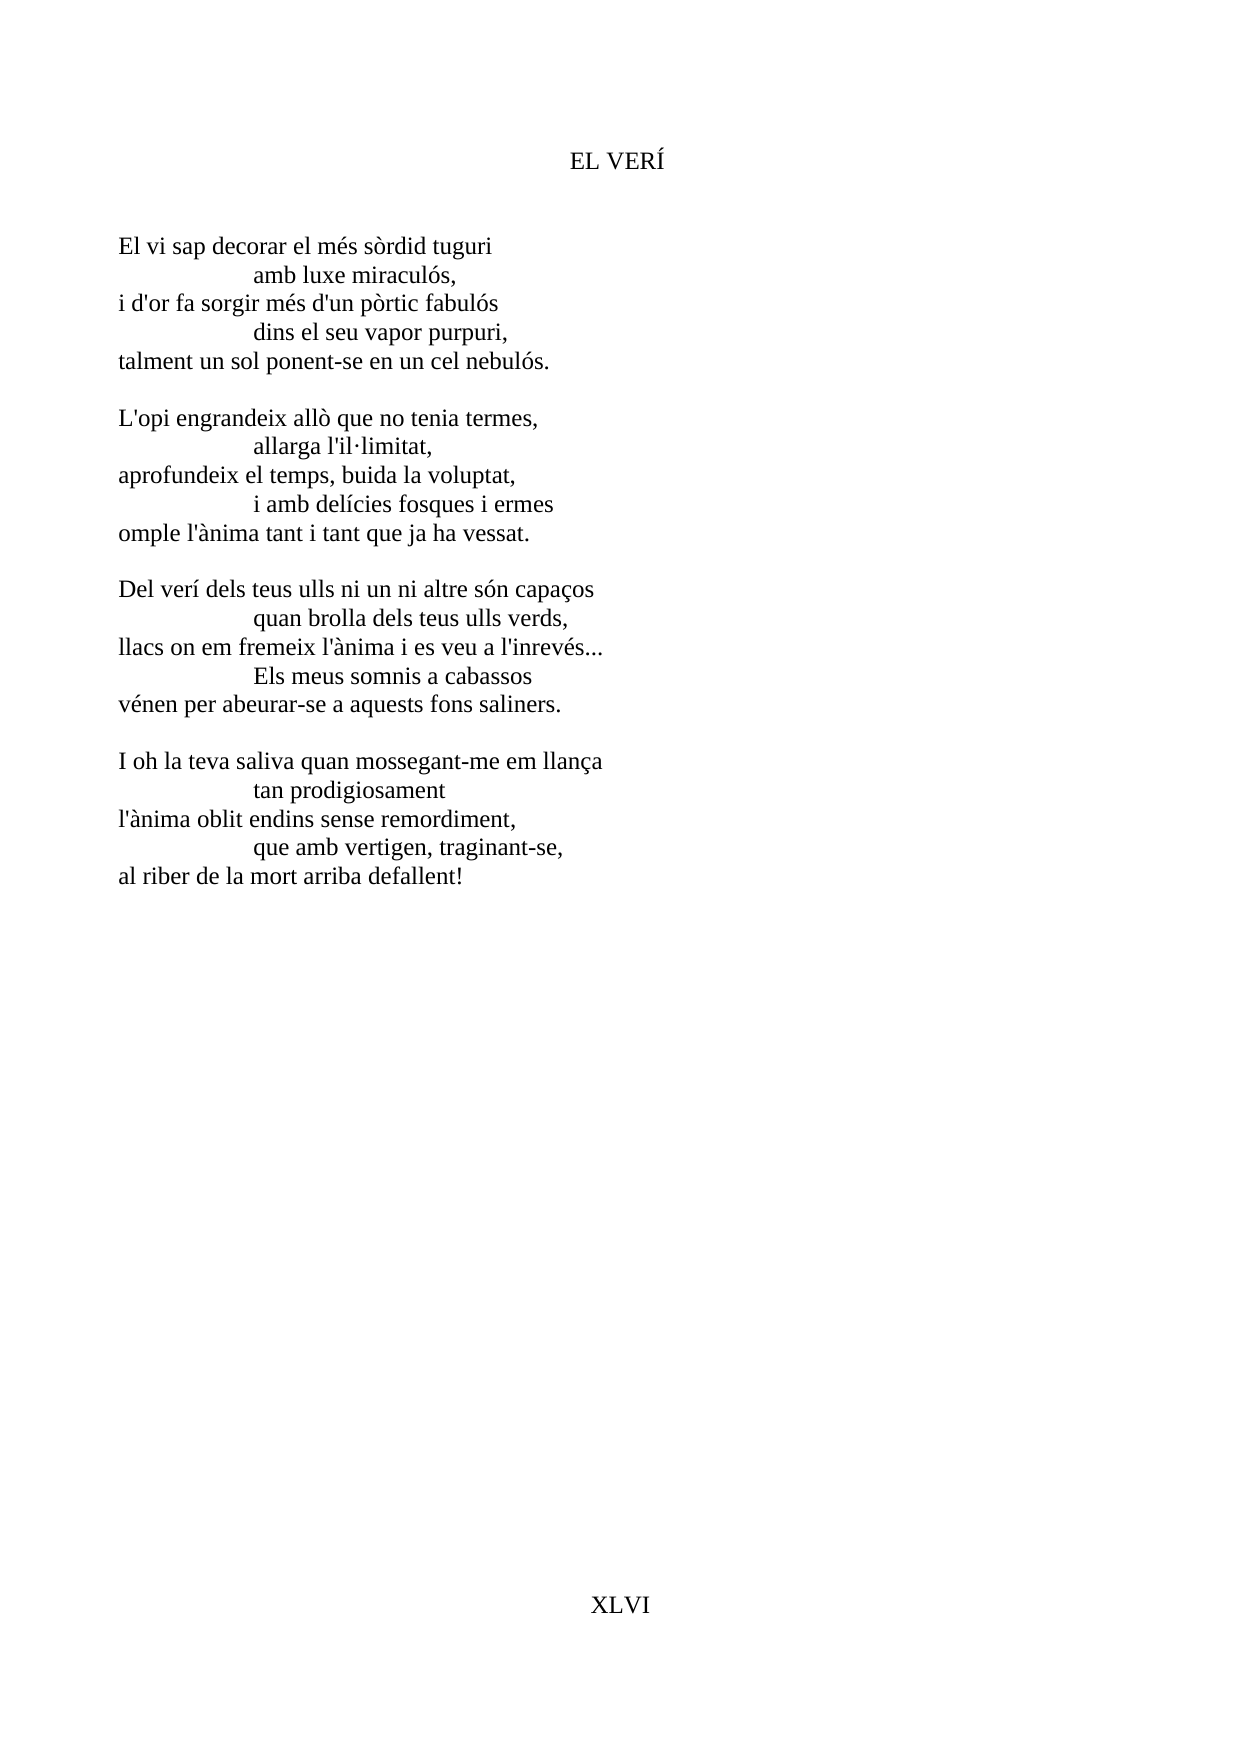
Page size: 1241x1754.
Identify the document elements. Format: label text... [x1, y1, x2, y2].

text talment un sol ponent-se en un cel nebulós. [118, 346, 1122, 375]
text i d'or fa sorgir més d'un pòrtic fabulós [118, 288, 1122, 317]
text Del verí dels teus ulls ni un ni altre són capaços [118, 574, 1122, 603]
text XLVI [118, 1591, 1122, 1619]
text omple l'ànima tant i tant que ja ha vessat. [118, 518, 1122, 546]
text l'ànima oblit endins sense remordiment, [118, 804, 1122, 832]
text I oh la teva saliva quan mossegant-me em llança [118, 746, 1122, 775]
text i amb delícies fosques i ermes [118, 489, 1122, 518]
text allarga l'il·limitat, [118, 431, 1122, 460]
text aprofundeix el temps, buida la voluptat, [118, 460, 1122, 489]
text que amb vertigen, traginant-se, [118, 832, 1122, 861]
text amb luxe miraculós, [118, 260, 1122, 288]
text quan brolla dels teus ulls verds, [118, 603, 1122, 632]
text EL VERÍ [118, 146, 1122, 175]
text L'opi engrandeix allò que no tenia termes, [118, 403, 1122, 431]
text vénen per abeurar-se a aquests fons saliners. [118, 689, 1122, 718]
text llacs on em fremeix l'ànima i es veu a l'inrevés... [118, 632, 1122, 661]
text dins el seu vapor purpuri, [118, 317, 1122, 346]
text El vi sap decorar el més sòrdid tuguri [118, 231, 1122, 260]
text Els meus somnis a cabassos [118, 661, 1122, 689]
text al riber de la mort arriba defallent! [118, 861, 1122, 890]
text tan prodigiosament [118, 775, 1122, 804]
